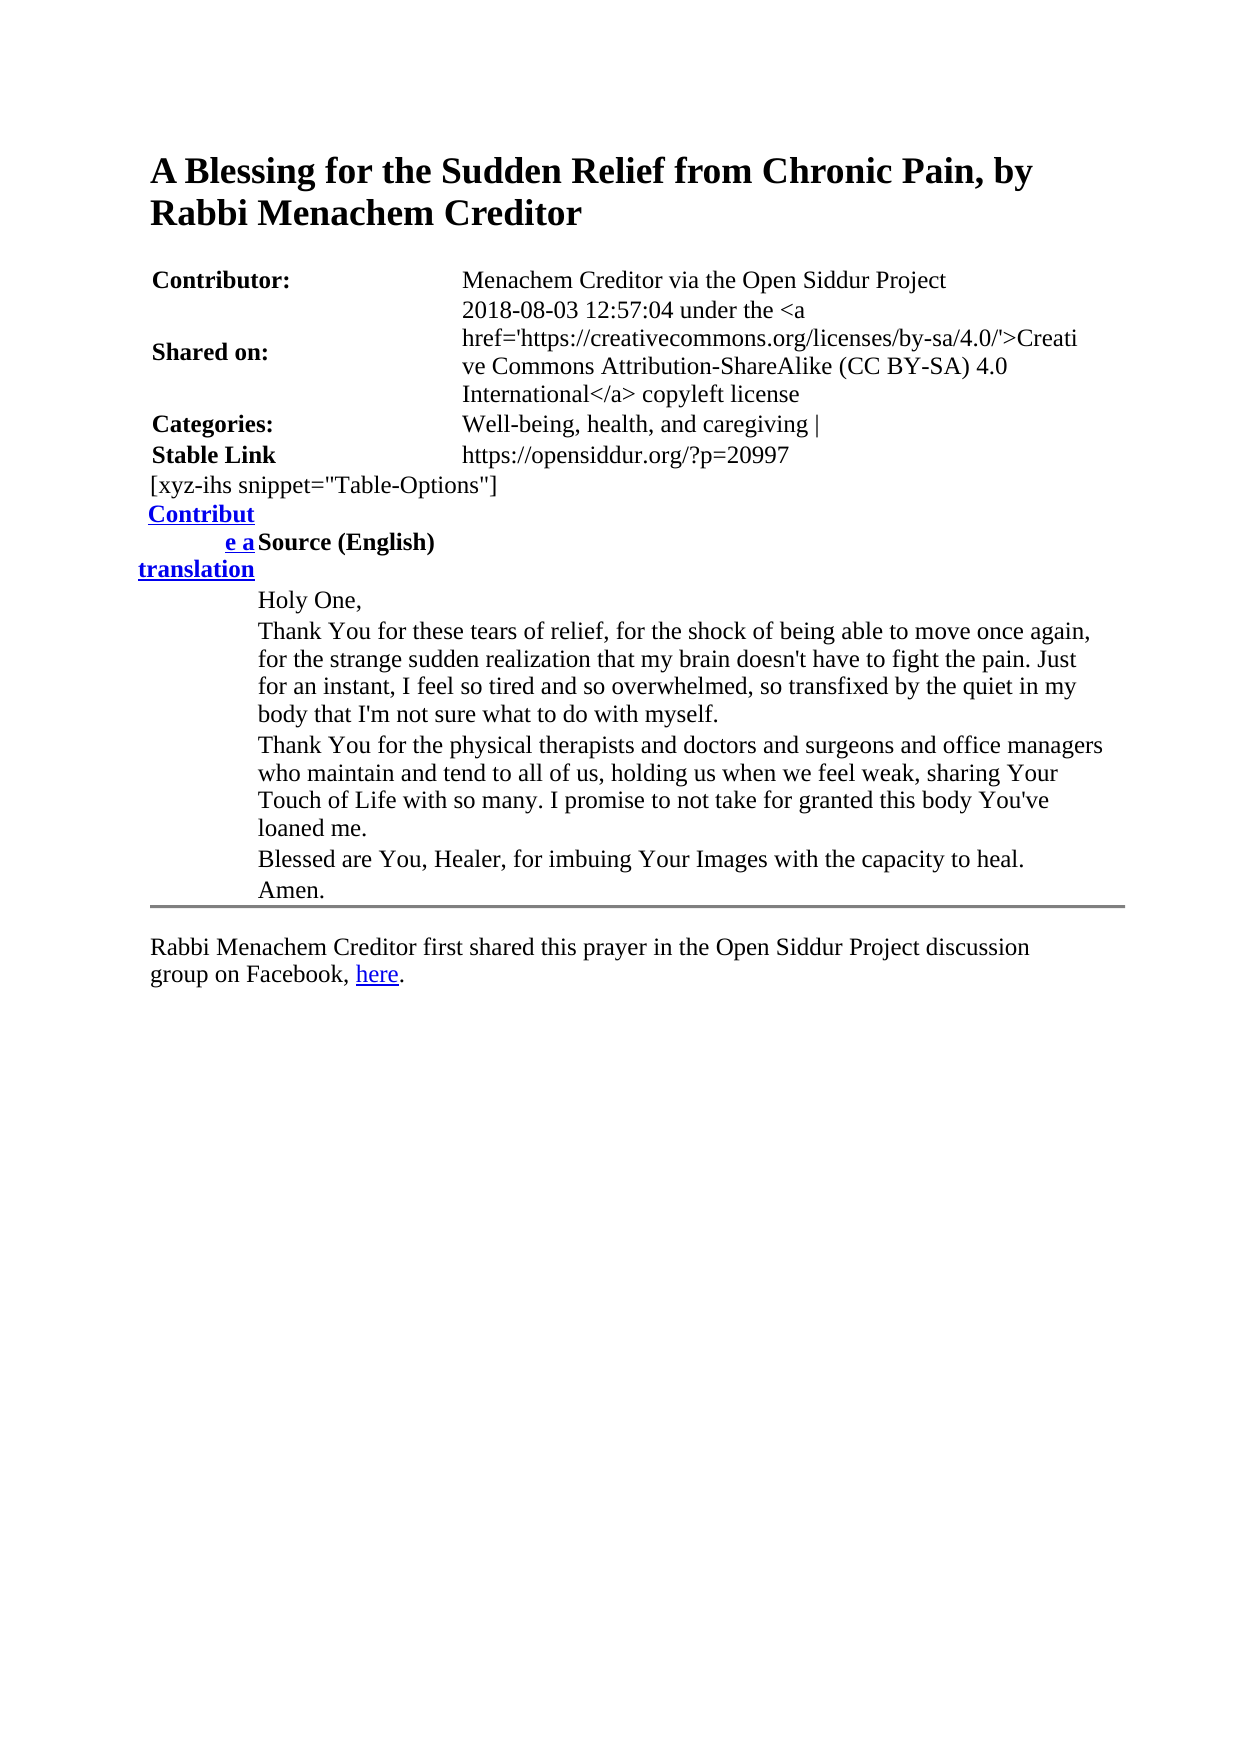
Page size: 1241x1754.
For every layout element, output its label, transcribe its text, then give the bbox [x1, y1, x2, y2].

table_cell Blessed are You, Healer, for imbuing Your Images with the capacity to heal. [256, 844, 1105, 874]
table_cell Shared on: [150, 295, 460, 409]
subtitle A Blessing for the Sudden Relief from Chronic Pain, by Rabbi Menachem Creditor [150, 150, 1090, 233]
table_header Contribute a translation [135, 499, 256, 585]
table_cell https://opensiddur.org/?p=20997 [460, 440, 1090, 471]
text [xyz-ihs snippet="Table-Options"] [150, 471, 1090, 498]
table_cell [135, 585, 256, 616]
table_cell Well-being, health, and caregiving | [460, 409, 1090, 440]
text Rabbi Menachem Creditor first shared this prayer in the Open Siddur Project discussion group on Facebook, here. [150, 933, 1090, 988]
table_header Contributor: [150, 264, 460, 295]
table_cell Thank You for the physical therapists and doctors and surgeons and office managers who maintain and tend to all of us, holding us when we feel weak, sharing Your Touch of Life with so many. I promise to not take for granted this body You've loaned me. [256, 730, 1105, 843]
table_cell Holy One, [256, 585, 1105, 616]
table_cell [135, 874, 256, 905]
table_header Source (English) [256, 499, 1105, 585]
table_cell [135, 844, 256, 874]
table_cell Thank You for these tears of relief, for the shock of being able to move once again, for the strange sudden realization that my brain doesn't have to fight the pain. Just for an instant, I feel so tired and so overwhelmed, so transfixed by the quiet in my body that I'm not sure what to do with myself. [256, 616, 1105, 729]
table_cell [135, 730, 256, 843]
table_cell Categories: [150, 409, 460, 440]
table_cell [135, 616, 256, 729]
table_cell 2018-08-03 12:57:04 under the <a href='https://creativecommons.org/licenses/by-sa/4.0/'>Creative Commons Attribution-ShareAlike (CC BY-SA) 4.0 International</a> copyleft license [460, 295, 1090, 409]
table_header Menachem Creditor via the Open Siddur Project [460, 264, 1090, 295]
table_cell Amen. [256, 874, 1105, 905]
table_cell Stable Link [150, 440, 460, 471]
